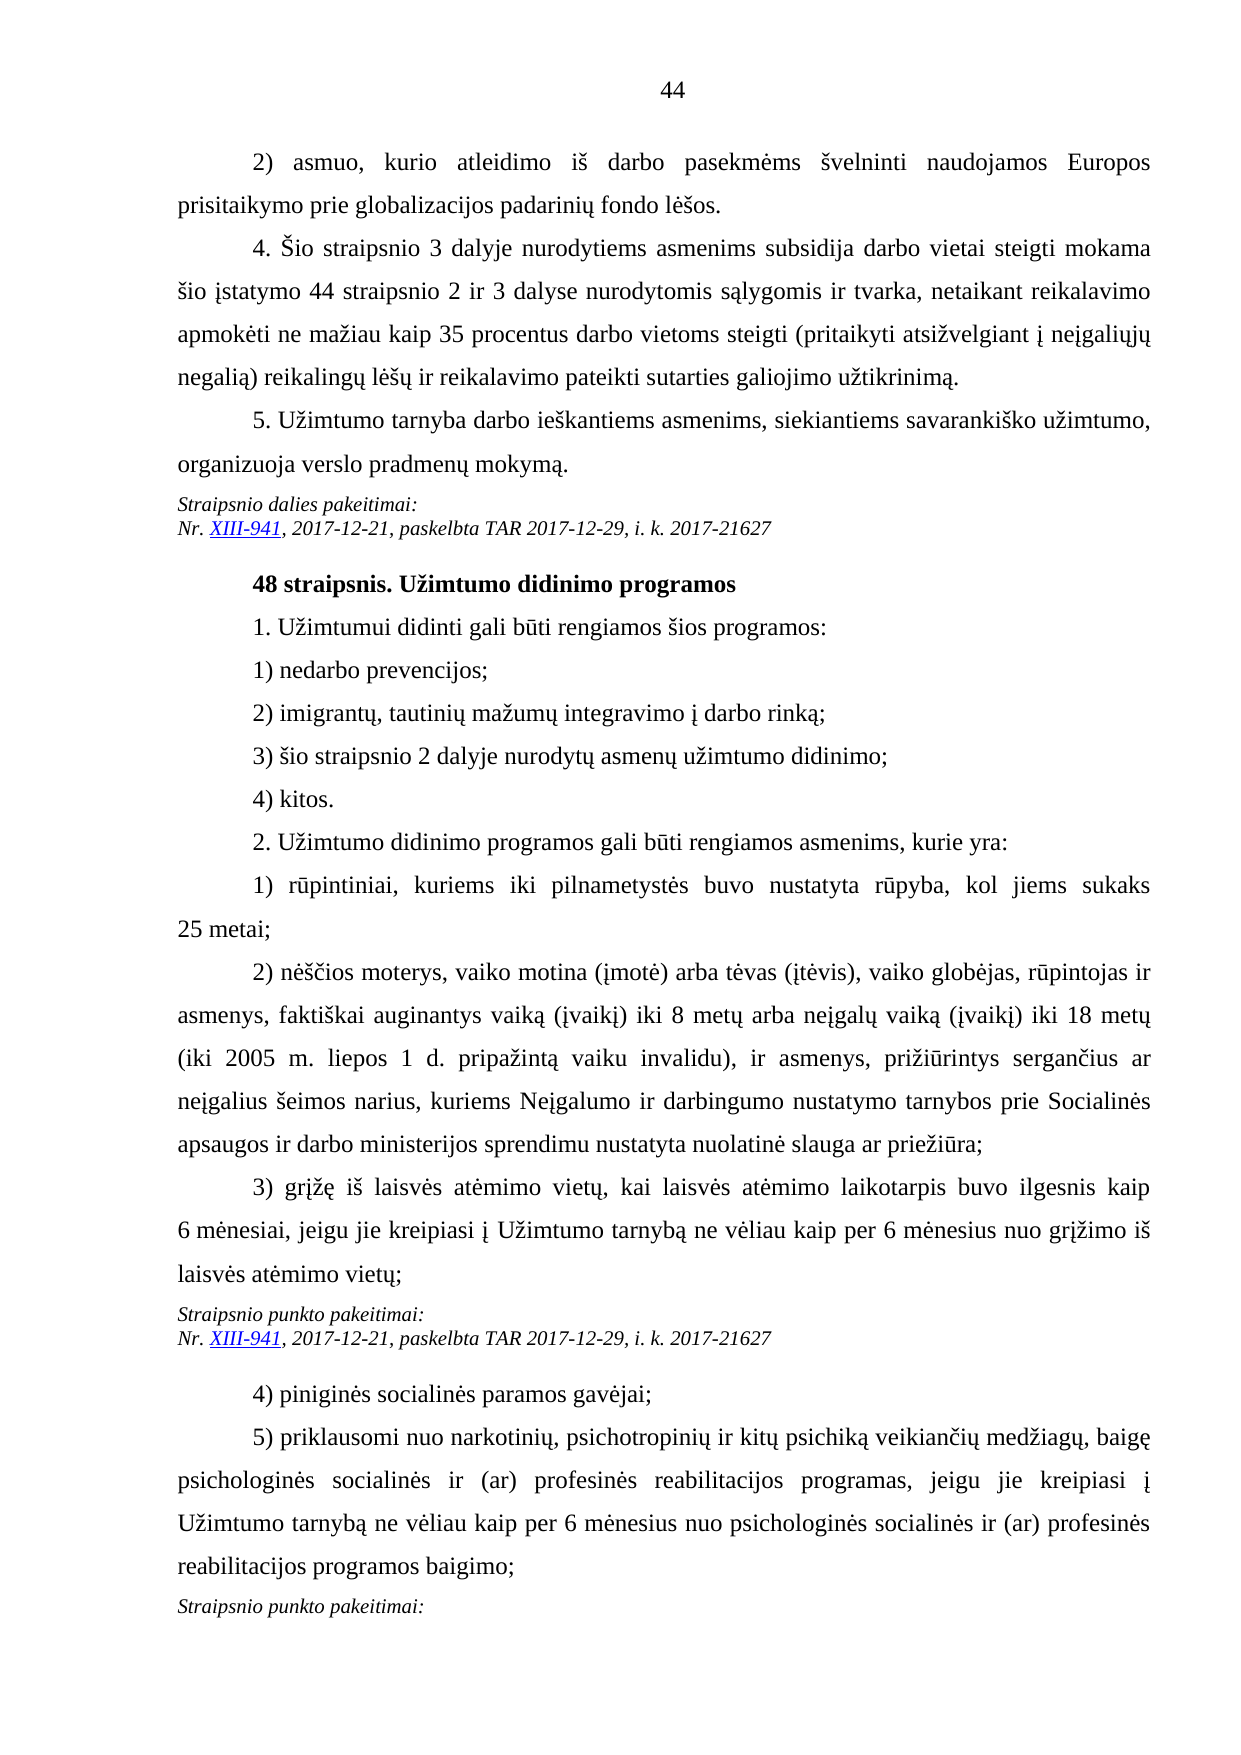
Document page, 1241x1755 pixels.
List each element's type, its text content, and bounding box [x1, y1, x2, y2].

text 3) šio straipsnio 2 dalyje nurodytų asmenų užimtumo didinimo; [177, 741, 1152, 770]
text 1) nedarbo prevencijos; [177, 655, 1152, 684]
text 5. Užimtumo tarnyba darbo ieškantiems asmenims, siekiantiems savarankiško užimtumo, organizuoja verslo pradmenų mokymą. [177, 406, 1152, 477]
text 2) imigrantų, tautinių mažumų integravimo į darbo rinką; [177, 698, 1152, 727]
text Nr. XIII-941, 2017-12-21, paskelbta TAR 2017-12-29, i. k. 2017-21627 [177, 1326, 1152, 1350]
text 4. Šio straipsnio 3 dalyje nurodytiems asmenims subsidija darbo vietai steigti mokama šio įstatymo 44 straipsnio 2 ir 3 dalyse nurodytomis sąlygomis ir tvarka, netaikant reikalavimo apmokėti ne mažiau kaip 35 procentus darbo vietoms steigti (pritaikyti atsižvelgiant į neįgaliųjų negalią) reikalingų lėšų ir reikalavimo pateikti sutarties galiojimo užtikrinimą. [177, 233, 1152, 391]
text Straipsnio punkto pakeitimai: [177, 1302, 1152, 1326]
text Straipsnio punkto pakeitimai: [177, 1594, 1152, 1618]
text 1) rūpintiniai, kuriems iki pilnametystės buvo nustatyta rūpyba, kol jiems sukaks 25 metai; [177, 871, 1152, 942]
text 4) kitos. [177, 784, 1152, 813]
text 5) priklausomi nuo narkotinių, psichotropinių ir kitų psichiką veikiančių medžiagų, baigę psichologinės socialinės ir (ar) profesinės reabilitacijos programas, jeigu jie kreipiasi į Užimtumo tarnybą ne vėliau kaip per 6 mėnesius nuo psichologinės socialinės ir (ar) profesinės reabilitacijos programos baigimo; [177, 1422, 1152, 1580]
text 2) nėščios moterys, vaiko motina (įmotė) arba tėvas (įtėvis), vaiko globėjas, rūpintojas ir asmenys, faktiškai auginantys vaiką (įvaikį) iki 8 metų arba neįgalų vaiką (įvaikį) iki 18 metų (iki 2005 m. liepos 1 d. pripažintą vaiku invalidu), ir asmenys, prižiūrintys sergančius ar neįgalius šeimos narius, kuriems Neįgalumo ir darbingumo nustatymo tarnybos prie Socialinės apsaugos ir darbo ministerijos sprendimu nustatyta nuolatinė slauga ar priežiūra; [177, 957, 1152, 1158]
text 4) piniginės socialinės paramos gavėjai; [177, 1379, 1152, 1407]
text 3) grįžę iš laisvės atėmimo vietų, kai laisvės atėmimo laikotarpis buvo ilgesnis kaip 6 mėnesiai, jeigu jie kreipiasi į Užimtumo tarnybą ne vėliau kaip per 6 mėnesius nuo grįžimo iš laisvės atėmimo vietų; [177, 1172, 1152, 1287]
text 2. Užimtumo didinimo programos gali būti rengiamos asmenims, kurie yra: [177, 827, 1152, 856]
text 2) asmuo, kurio atleidimo iš darbo pasekmėms švelninti naudojamos Europos prisitaikymo prie globalizacijos padarinių fondo lėšos. [177, 147, 1152, 219]
text 48 straipsnis. Užimtumo didinimo programos [177, 569, 1152, 597]
text Nr. XIII-941, 2017-12-21, paskelbta TAR 2017-12-29, i. k. 2017-21627 [177, 516, 1152, 540]
text 1. Užimtumui didinti gali būti rengiamos šios programos: [177, 612, 1152, 641]
text Straipsnio dalies pakeitimai: [177, 492, 1152, 516]
